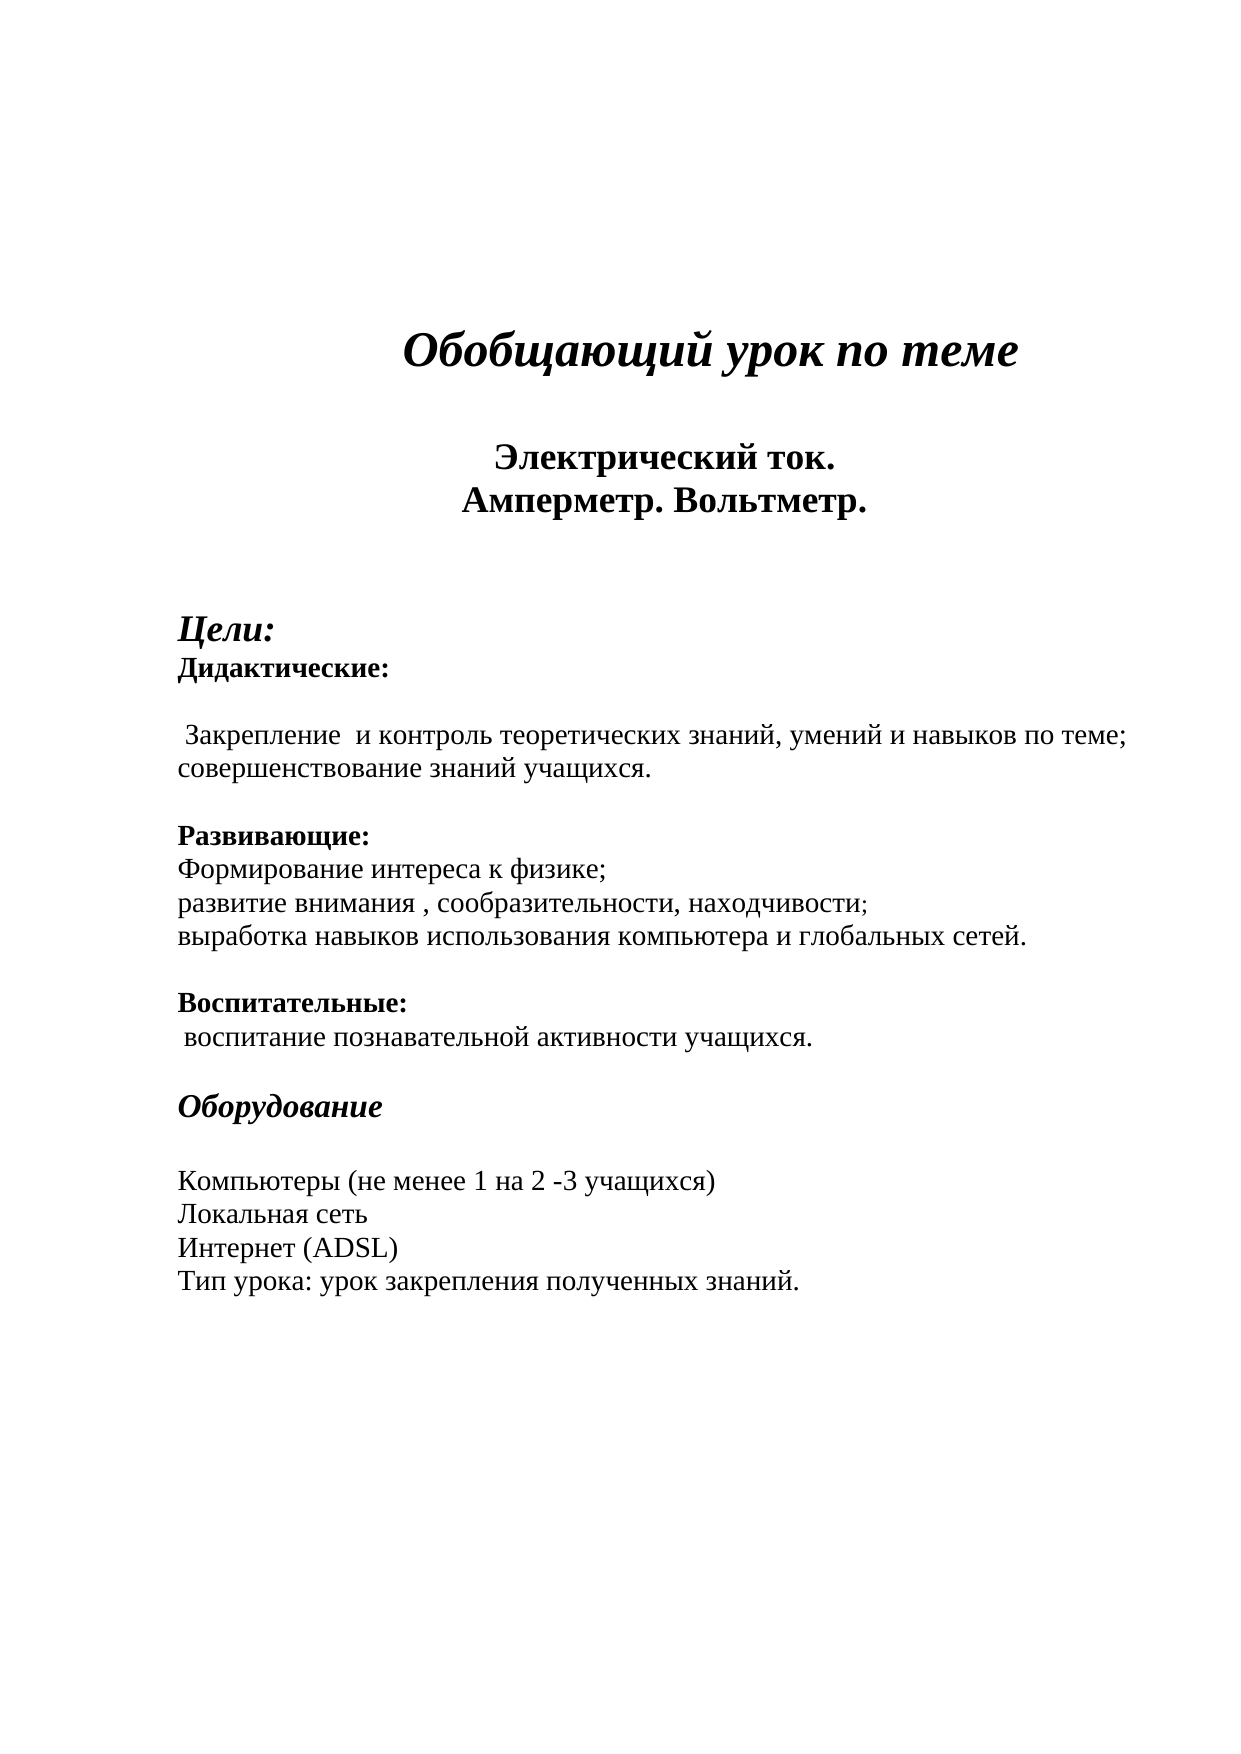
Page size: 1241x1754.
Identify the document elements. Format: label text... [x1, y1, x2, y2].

text Формирование интереса к физике; [177, 851, 1152, 885]
text Тип урока: урок закрепления полученных знаний. [177, 1263, 1152, 1297]
text Оборудование [177, 1086, 1152, 1124]
text совершенствование знаний учащихся. [177, 751, 1152, 784]
text Дидактические: [177, 650, 1152, 683]
text Цели: [177, 607, 1152, 650]
text развитие внимания , сообразительности, находчивости; [177, 885, 1152, 918]
text воспитание познавательной активности учащихся. [177, 1019, 1152, 1052]
text выработка навыков использования компьютера и глобальных сетей. [177, 918, 1152, 952]
text Амперметр. Вольтметр. [177, 477, 1152, 521]
text Интернет (ADSL) [177, 1230, 1152, 1263]
text Электрический ток. [177, 434, 1152, 477]
text Обобщающий урок по теме [177, 319, 1152, 377]
text Локальная сеть [177, 1196, 1152, 1230]
text Воспитательные: [177, 985, 1152, 1019]
text Компьютеры (не менее 1 на 2 -3 учащихся) [177, 1163, 1152, 1196]
text Развивающие: [177, 818, 1152, 851]
text Закрепление и контроль теоретических знаний, умений и навыков по теме; [177, 717, 1152, 751]
